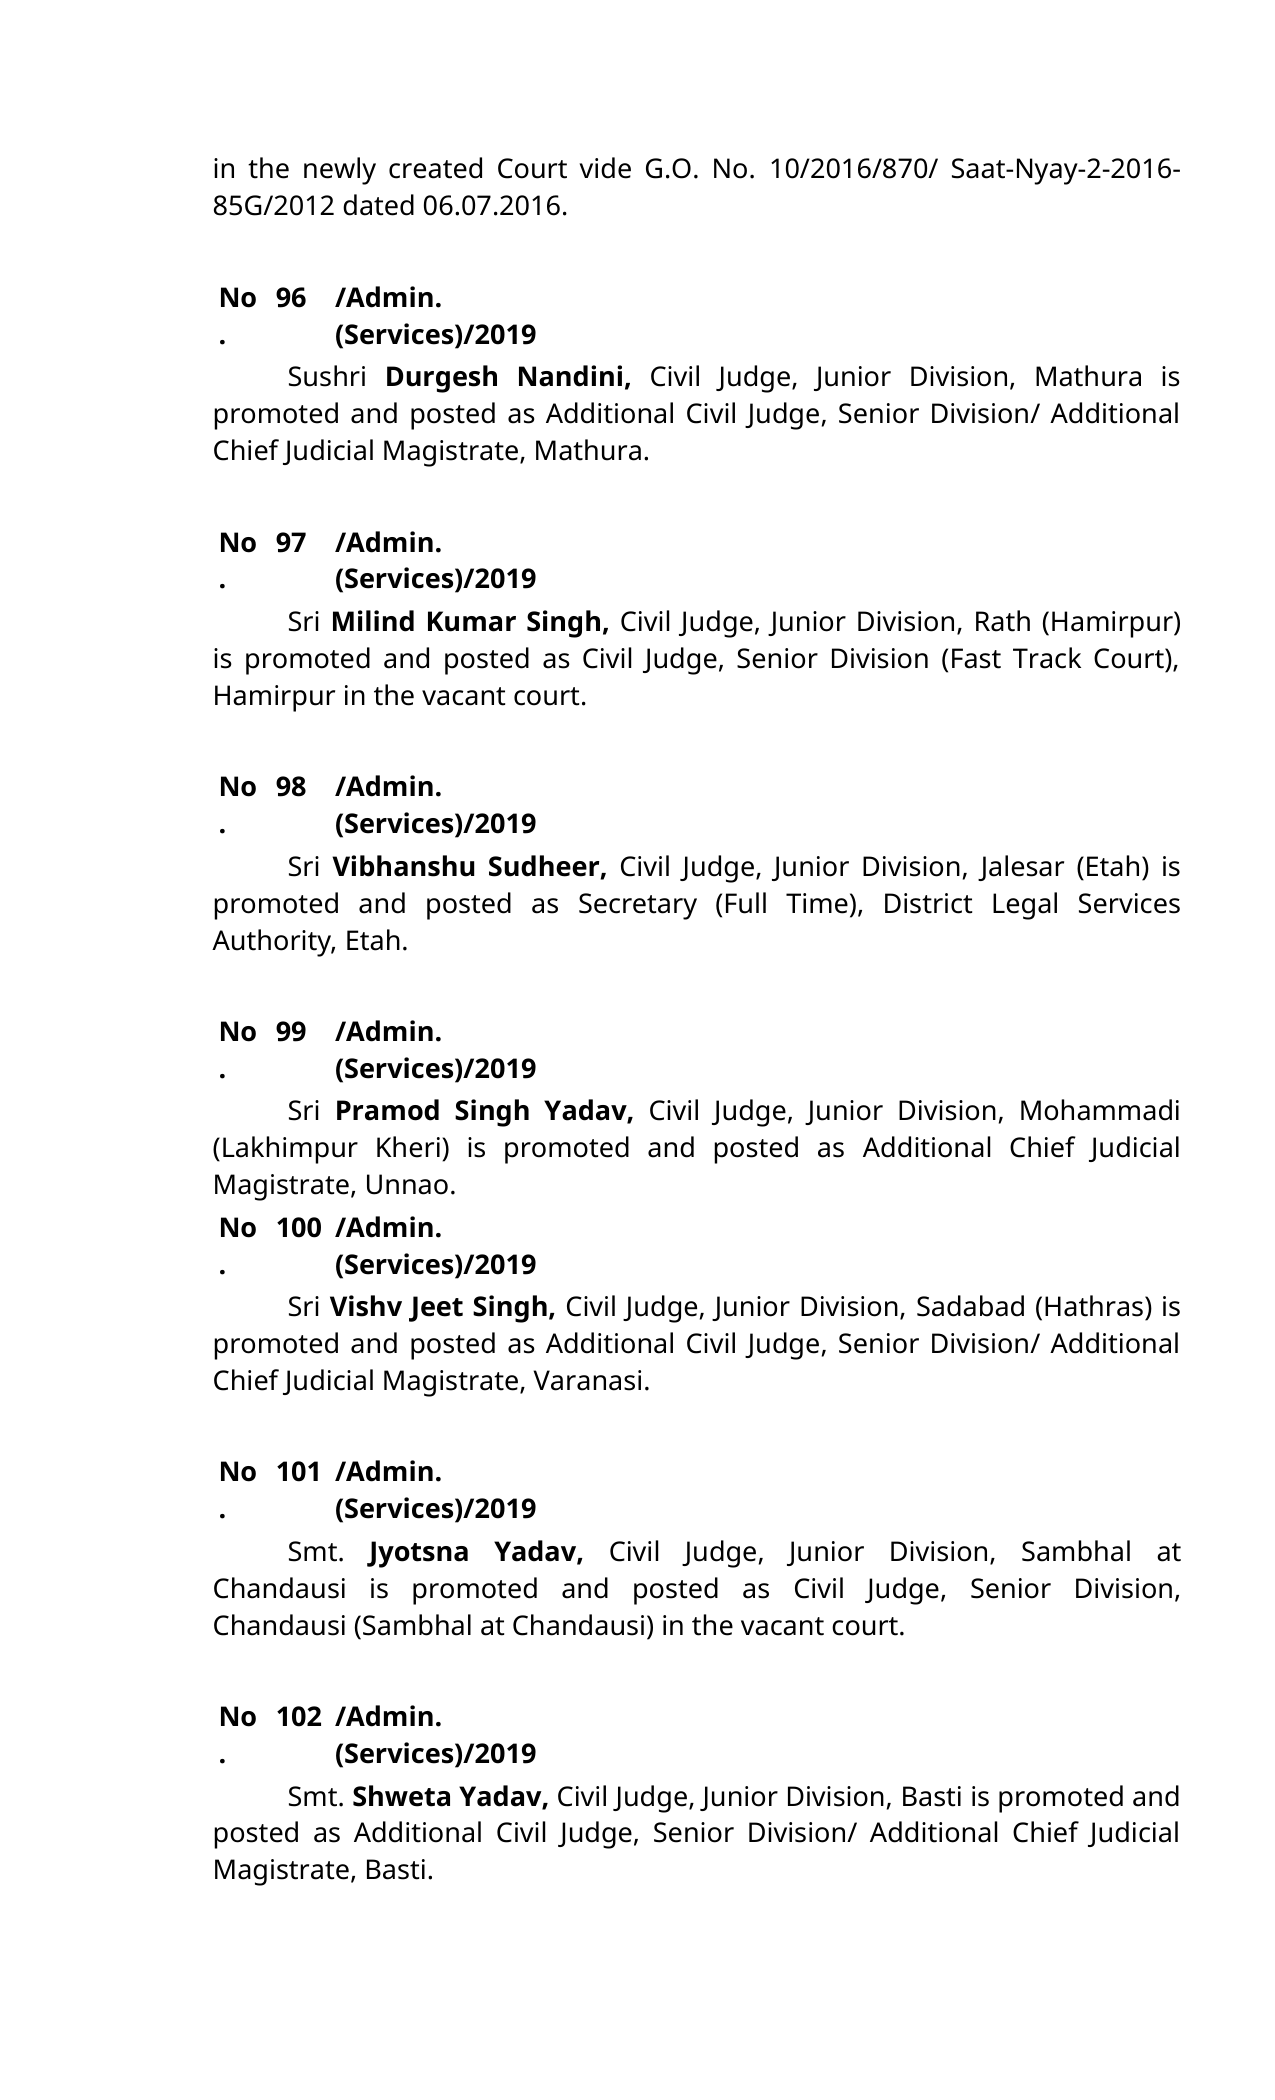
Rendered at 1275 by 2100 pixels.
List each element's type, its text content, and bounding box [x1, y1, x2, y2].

table_header No. [213, 1447, 270, 1532]
table_header No. [213, 273, 270, 358]
text Sri Vishv Jeet Singh, Civil Judge, Junior Division, Sadabad (Hathras) is promoted and posted as Additional Civil Judge, Senior Division/ Additional Chief Judicial Magistrate, Varanasi. [212, 1288, 1181, 1398]
text Smt. Jyotsna Yadav, Civil Judge, Junior Division, Sambhal at Chandausi is promoted and posted as Civil Judge, Senior Division, Chandausi (Sambhal at Chandausi) in the vacant court. [212, 1532, 1181, 1643]
text in the newly created Court vide G.O. No. 10/2016/870/ Saat-Nyay-2-2016-85G/2012 dated 06.07.2016. [212, 150, 1181, 224]
table_header /Admin. (Services)/2019 [329, 517, 656, 602]
table_header /Admin. (Services)/2019 [329, 1203, 656, 1288]
table_header [270, 273, 329, 358]
text Sri Vibhanshu Sudheer, Civil Judge, Junior Division, Jalesar (Etah) is promoted and posted as Secretary (Full Time), District Legal Services Authority, Etah. [212, 847, 1181, 958]
table_header [270, 1007, 329, 1092]
table_header /Admin. (Services)/2019 [329, 1692, 656, 1777]
table_header No. [213, 1007, 270, 1092]
text Sri Pramod Singh Yadav, Civil Judge, Junior Division, Mohammadi (Lakhimpur Kheri) is promoted and posted as Additional Chief Judicial Magistrate, Unnao. [212, 1092, 1181, 1202]
table_header /Admin. (Services)/2019 [329, 762, 656, 847]
text Sushri Durgesh Nandini, Civil Judge, Junior Division, Mathura is promoted and posted as Additional Civil Judge, Senior Division/ Additional Chief Judicial Magistrate, Mathura. [212, 358, 1181, 468]
table_header [270, 1692, 329, 1777]
table_header /Admin. (Services)/2019 [329, 1447, 656, 1532]
table_header /Admin. (Services)/2019 [329, 1007, 656, 1092]
table_header [270, 1203, 329, 1288]
text Smt. Shweta Yadav, Civil Judge, Junior Division, Basti is promoted and posted as Additional Civil Judge, Senior Division/ Additional Chief Judicial Magistrate, Basti. [212, 1777, 1181, 1888]
table_header /Admin. (Services)/2019 [329, 273, 656, 358]
table_header No. [213, 517, 270, 602]
table_header [270, 1447, 329, 1532]
table_header [270, 517, 329, 602]
table_header No. [213, 762, 270, 847]
table_header No. [213, 1203, 270, 1288]
text Sri Milind Kumar Singh, Civil Judge, Junior Division, Rath (Hamirpur) is promoted and posted as Civil Judge, Senior Division (Fast Track Court), Hamirpur in the vacant court. [212, 602, 1181, 713]
table_header [270, 762, 329, 847]
table_header No. [213, 1692, 270, 1777]
